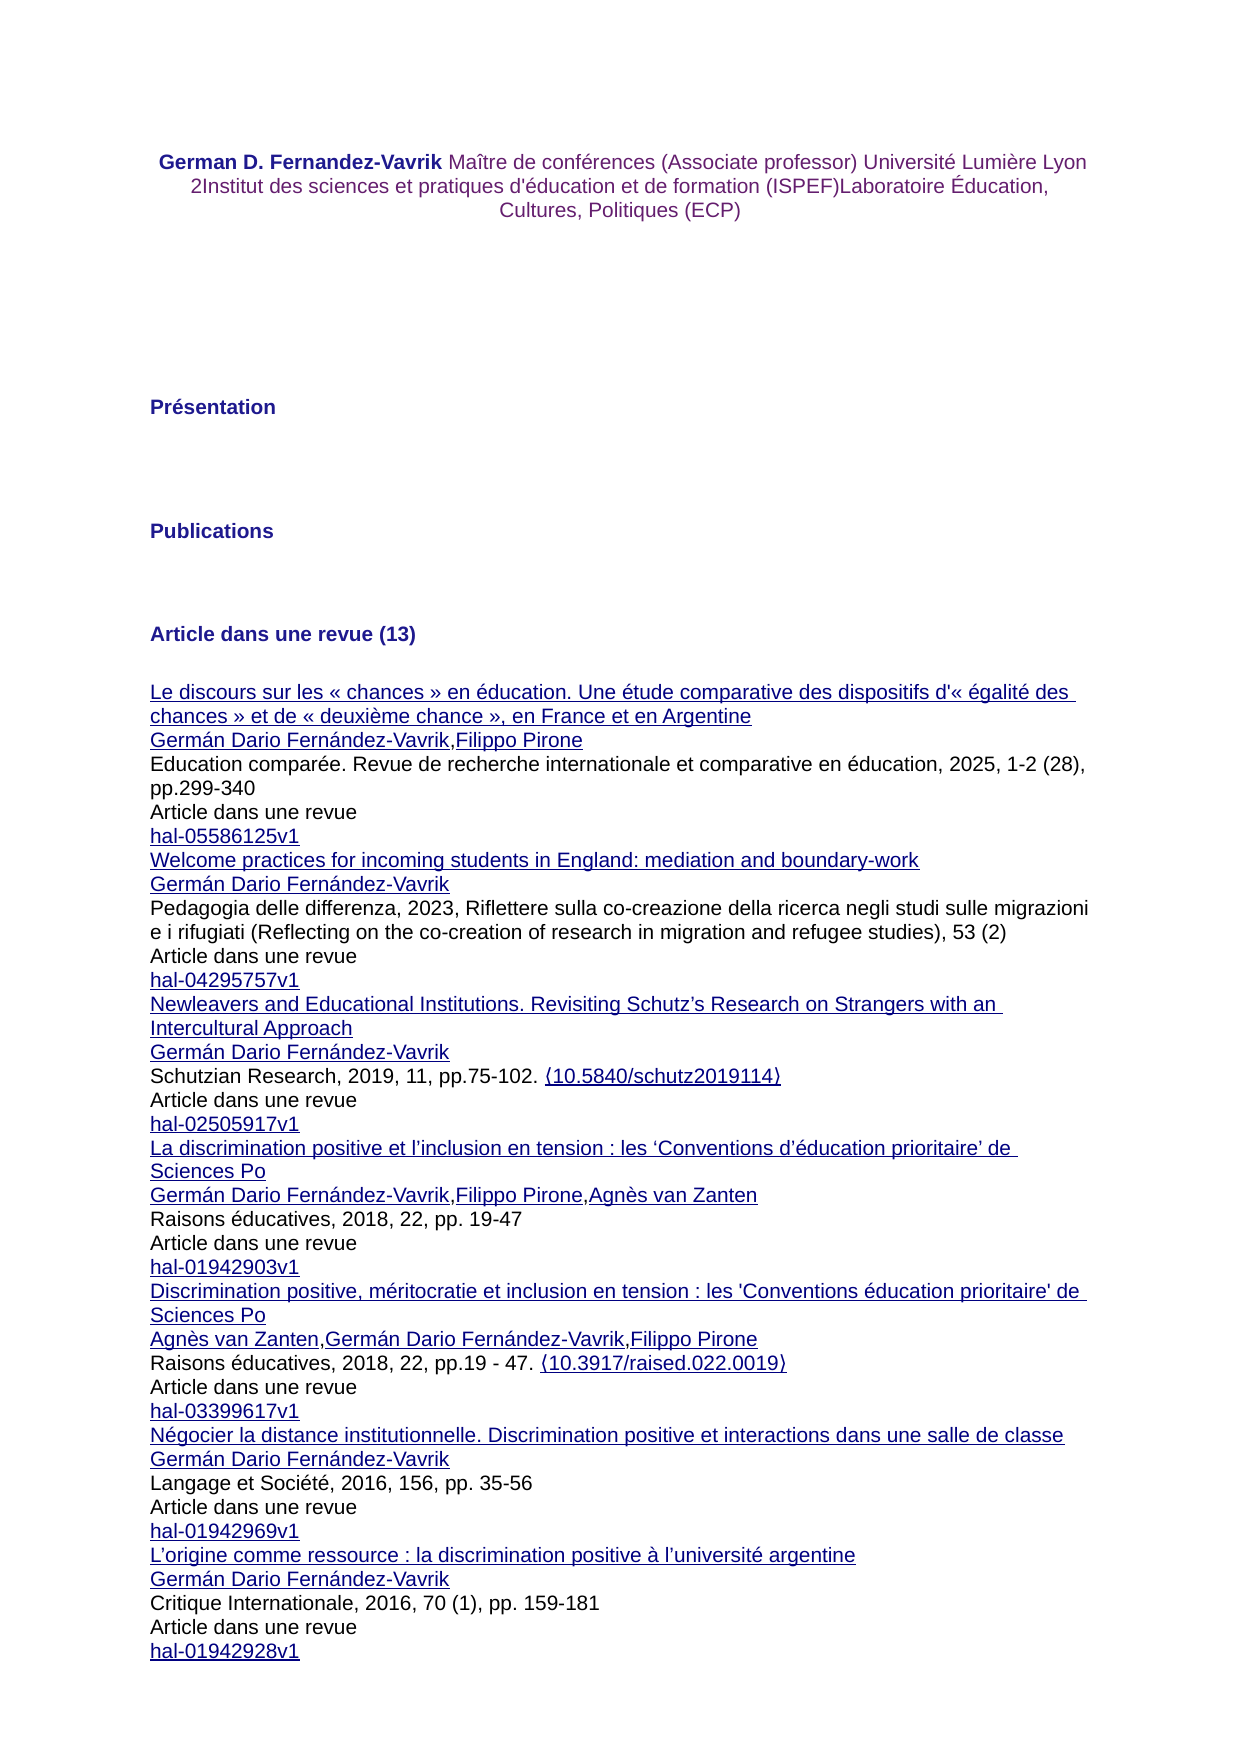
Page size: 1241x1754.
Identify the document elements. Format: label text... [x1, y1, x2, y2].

table_header Le discours sur les « chances » en éducation. Une étude comparative des dispositifs d'« égalité des chances » et de « deuxième chance », en France et en Argentine Germán Dario Fernández-Vavrik,Filippo Pirone Education comparée. Revue de recherche internationale et comparative en éducation, 2025, 1-2 (28), pp.299-340 Article dans une revue hal-05586125v1 [150, 680, 1090, 848]
table_cell Négocier la distance institutionnelle. Discrimination positive et interactions dans une salle de classe Germán Dario Fernández-Vavrik Langage et Société, 2016, 156, pp. 35-56 Article dans une revue hal-01942969v1 [150, 1423, 1090, 1543]
subtitle Publications [150, 519, 1090, 543]
table_cell L’origine comme ressource : la discrimination positive à l’université argentine Germán Dario Fernández-Vavrik Critique Internationale, 2016, 70 (1), pp. 159-181 Article dans une revue hal-01942928v1 [150, 1543, 1090, 1662]
table_cell Welcome practices for incoming students in England: mediation and boundary-work Germán Dario Fernández-Vavrik Pedagogia delle differenza, 2023, Riflettere sulla co-creazione della ricerca negli studi sulle migrazioni e i rifugiati (Reflecting on the co-creation of research in migration and refugee studies), 53 (2) Article dans une revue hal-04295757v1 [150, 848, 1090, 992]
subtitle Article dans une revue (13) [150, 622, 1090, 646]
table_cell La discrimination positive et l’inclusion en tension : les ‘Conventions d’éducation prioritaire’ de Sciences Po Germán Dario Fernández-Vavrik,Filippo Pirone,Agnès van Zanten Raisons éducatives, 2018, 22, pp. 19-47 Article dans une revue hal-01942903v1 [150, 1135, 1090, 1279]
table_cell Newleavers and Educational Institutions. Revisiting Schutz’s Research on Strangers with an Intercultural Approach Germán Dario Fernández-Vavrik Schutzian Research, 2019, 11, pp.75-102. ⟨10.5840/schutz2019114⟩ Article dans une revue hal-02505917v1 [150, 992, 1090, 1135]
table_cell Discrimination positive, méritocratie et inclusion en tension : les 'Conventions éducation prioritaire' de Sciences Po Agnès van Zanten,Germán Dario Fernández-Vavrik,Filippo Pirone Raisons éducatives, 2018, 22, pp.19 - 47. ⟨10.3917/raised.022.0019⟩ Article dans une revue hal-03399617v1 [150, 1279, 1090, 1423]
subtitle Présentation [150, 395, 1090, 419]
subtitle German D. Fernandez-Vavrik Maître de conférences (Associate professor) Université Lumière Lyon 2Institut des sciences et pratiques d'éducation et de formation (ISPEF)Laboratoire Éducation, Cultures, Politiques (ECP) [150, 150, 1090, 222]
